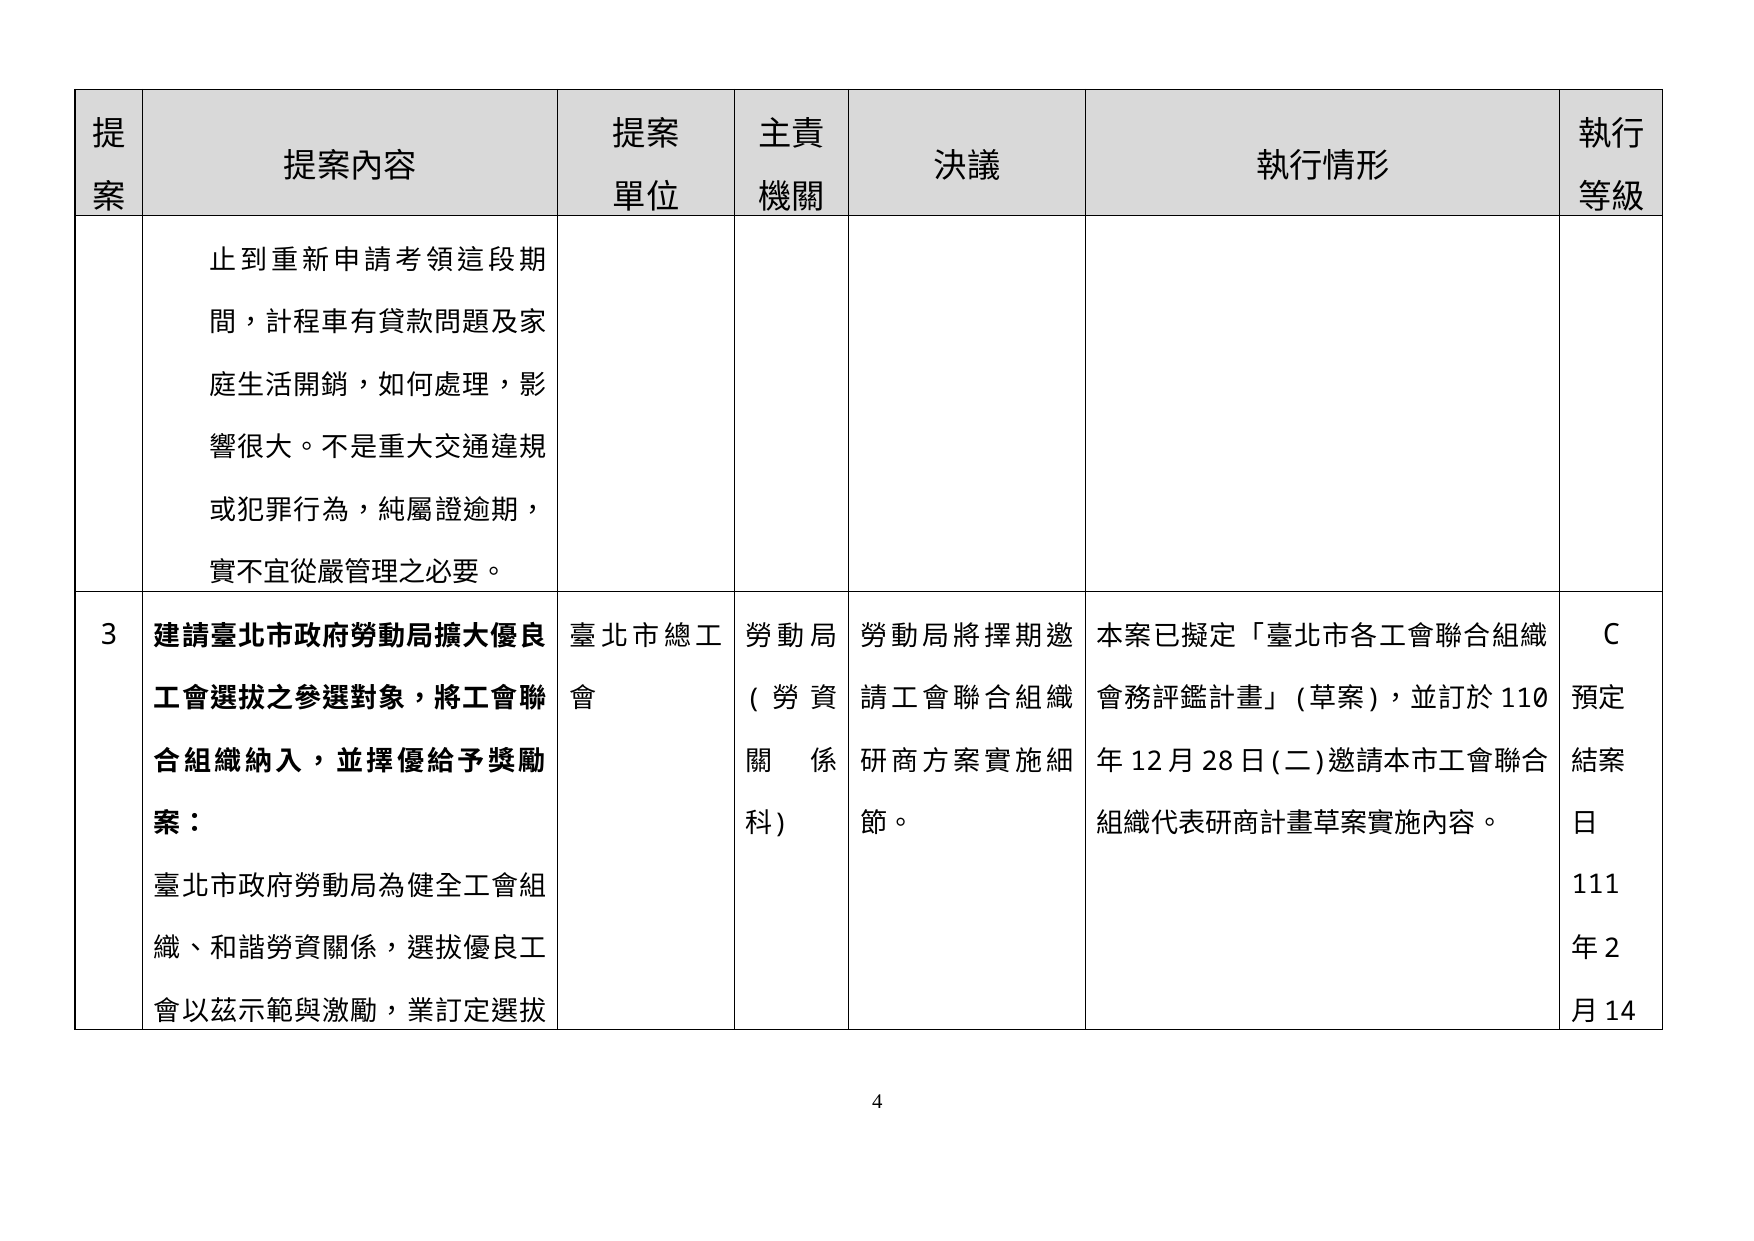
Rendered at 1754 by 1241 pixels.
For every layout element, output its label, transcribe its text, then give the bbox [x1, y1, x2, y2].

table_header 提案 單位 [558, 90, 734, 215]
table_cell 止到重新申請考領這段期間，計程車有貸款問題及家庭生活開銷，如何處理，影響很大。不是重大交通違規或犯罪行為，純屬證逾期，實不宜從嚴管理之必要。 [143, 216, 557, 591]
table_cell 建請臺北市政府勞動局擴大優良工會選拔之參選對象，將工會聯合組織納入，並擇優給予獎勵案： 臺北市政府勞動局為健全工會組織、和諧勞資關係，選拔優良工會以茲示範與激勵，業訂定選拔 [143, 592, 557, 1029]
table_header 執行情形 [1086, 90, 1559, 215]
table_header 主責 機關 [735, 90, 848, 215]
table_cell C 預定結案日111年2月14 [1560, 592, 1662, 1029]
table_cell [1086, 216, 1559, 591]
table_cell 臺北市總工會 [558, 592, 734, 1029]
table_cell [558, 216, 734, 591]
table_header 提案內容 [143, 90, 557, 215]
table_header 執行等級 [1560, 90, 1662, 215]
table_cell 本案已擬定「臺北市各工會聯合組織會務評鑑計畫」(草案)，並訂於110年12月28日(二)邀請本市工會聯合組織代表研商計畫草案實施內容。 [1086, 592, 1559, 1029]
table_cell 3 [76, 592, 142, 1029]
table_cell 勞動局將擇期邀請工會聯合組織研商方案實施細節。 [849, 592, 1085, 1029]
table_cell [76, 216, 142, 591]
table_cell [849, 216, 1085, 591]
table_header 決議 [849, 90, 1085, 215]
table_header 提案 [76, 90, 142, 215]
table_cell [1560, 216, 1662, 591]
table_cell [735, 216, 848, 591]
table_cell 勞動局(勞資關係科) [735, 592, 848, 1029]
